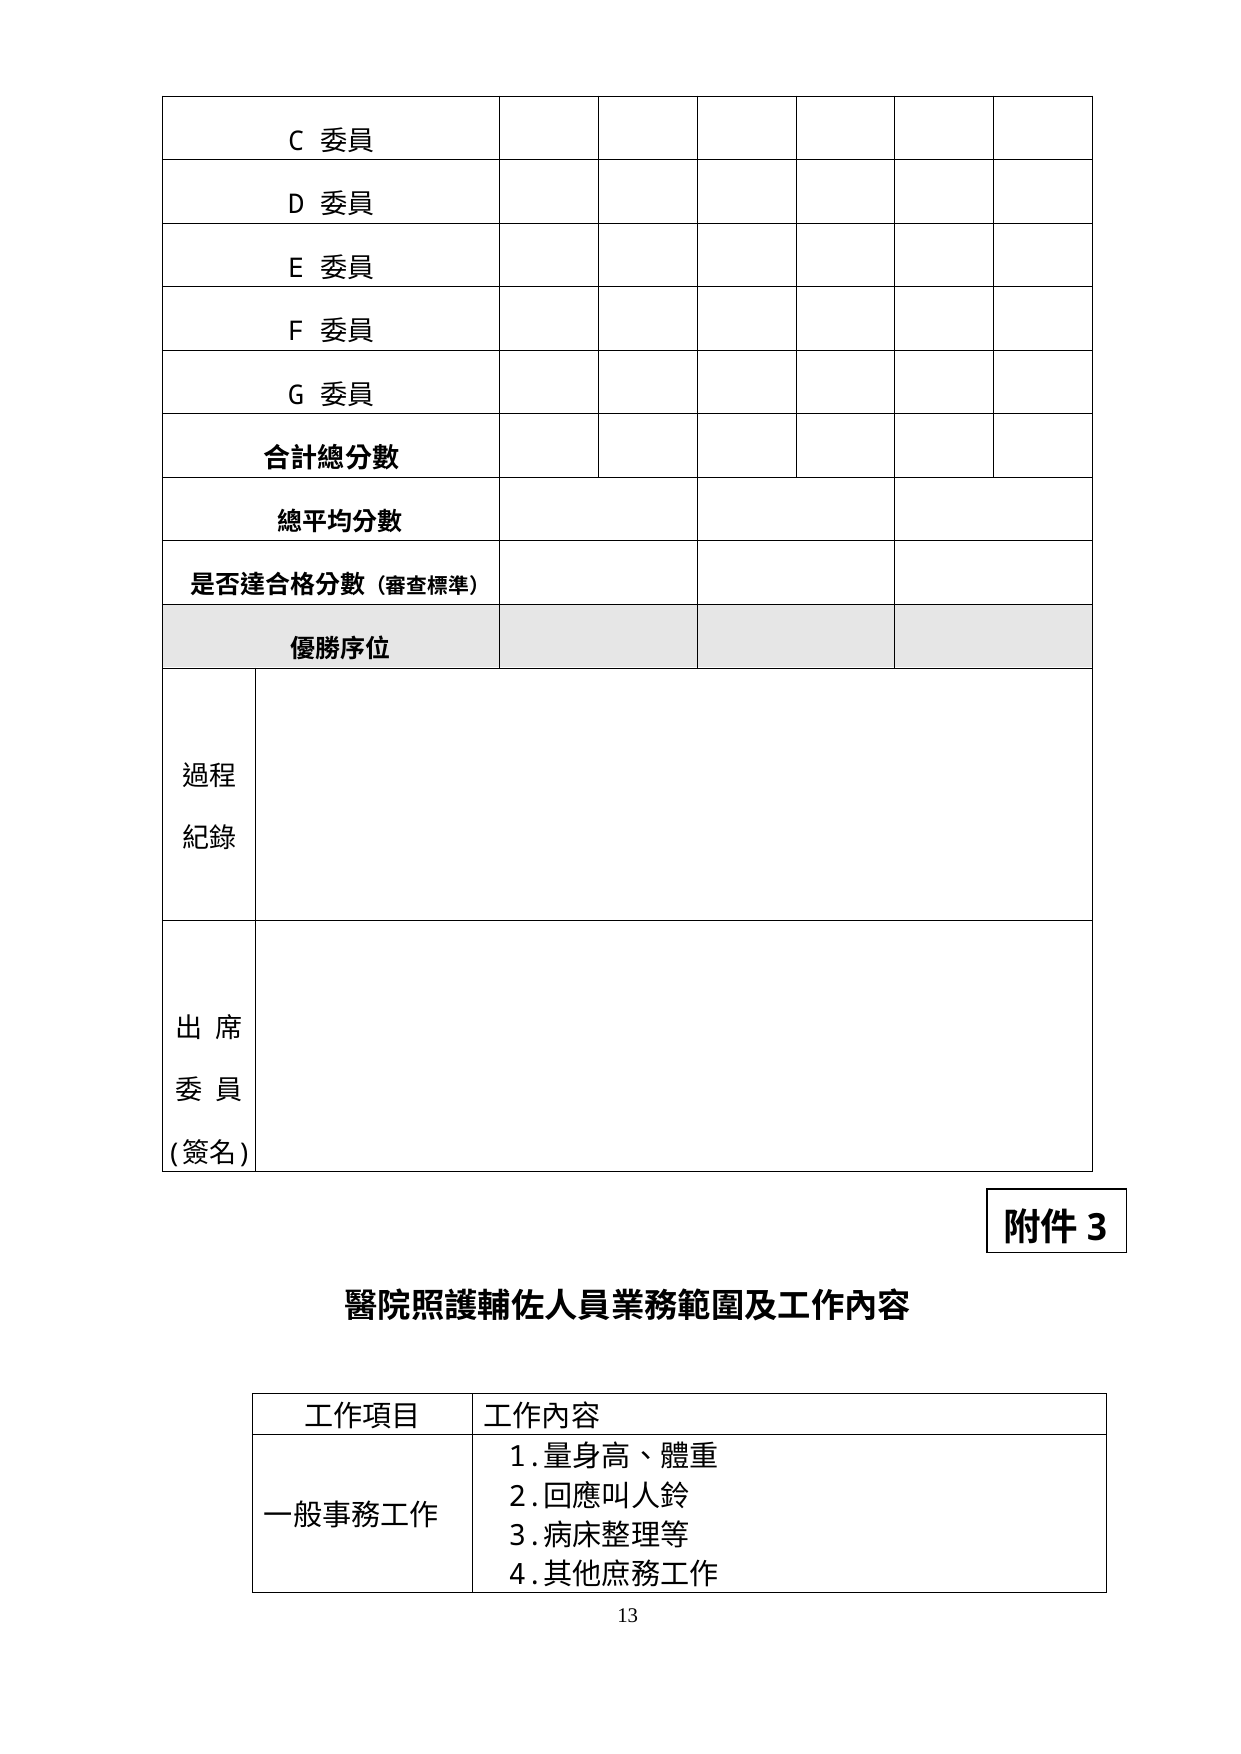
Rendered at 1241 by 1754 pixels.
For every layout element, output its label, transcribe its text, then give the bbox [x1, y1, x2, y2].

text 附件3 [1003, 1197, 1111, 1244]
table_cell [500, 224, 598, 286]
text [988, 1190, 1126, 1252]
table_cell 過程 紀錄 [163, 669, 255, 920]
table_cell [698, 287, 796, 350]
table_cell [797, 287, 894, 350]
table_cell [797, 224, 894, 286]
table_cell [895, 541, 1092, 604]
table_cell [994, 224, 1092, 286]
table_cell G 委員 [163, 351, 499, 413]
table_cell [698, 478, 894, 540]
table_cell [698, 605, 894, 667]
table_cell [500, 351, 598, 413]
table_cell [599, 414, 697, 477]
table_cell [994, 414, 1092, 477]
table_cell [599, 97, 697, 159]
table_cell C 委員 [163, 97, 499, 159]
table_cell 一般事務工作 [253, 1435, 472, 1592]
table_cell D 委員 [163, 160, 499, 223]
table_cell [500, 160, 598, 223]
table_cell [895, 97, 993, 159]
table_header 工作項目 [253, 1394, 472, 1434]
table_cell 優勝序位 [163, 605, 499, 667]
table_cell [895, 478, 1092, 540]
table_cell [599, 351, 697, 413]
table_cell [599, 160, 697, 223]
table_cell [895, 224, 993, 286]
table_header 工作內容 [473, 1394, 1106, 1434]
table_cell [797, 97, 894, 159]
table_cell [895, 160, 993, 223]
table_cell [797, 160, 894, 223]
table_cell [895, 351, 993, 413]
table_cell [500, 541, 697, 604]
table_cell [599, 224, 697, 286]
table_cell [698, 541, 894, 604]
table_cell [500, 414, 598, 477]
table_cell [994, 351, 1092, 413]
table_cell [797, 414, 894, 477]
table_cell [994, 97, 1092, 159]
table_cell [698, 160, 796, 223]
table_cell [698, 414, 796, 477]
table_cell 是否達合格分數（審查標準） [163, 541, 499, 604]
text 醫院照護輔佐人員業務範圍及工作內容 [162, 1274, 1092, 1383]
table_cell [500, 478, 697, 540]
table_cell [797, 351, 894, 413]
table_cell [500, 605, 697, 667]
table_cell 1.量身高、體重 2.回應叫人鈴 3.病床整理等 4.其他庶務工作 [473, 1435, 1106, 1592]
table_cell [994, 160, 1092, 223]
table_cell [256, 669, 1092, 920]
table_cell 出 席 委 員 (簽名) [163, 921, 255, 1171]
table_cell [698, 224, 796, 286]
table_cell [698, 97, 796, 159]
table_cell F 委員 [163, 287, 499, 350]
table_cell [500, 287, 598, 350]
table_cell [500, 97, 598, 159]
table_cell 總平均分數 [163, 478, 499, 540]
table_cell [994, 287, 1092, 350]
table_cell [895, 605, 1092, 667]
table_cell [895, 287, 993, 350]
table_cell E 委員 [163, 224, 499, 286]
table_cell [895, 414, 993, 477]
table_cell [698, 351, 796, 413]
table_cell 合計總分數 [163, 414, 499, 477]
table_cell [256, 921, 1092, 1171]
table_cell [599, 287, 697, 350]
